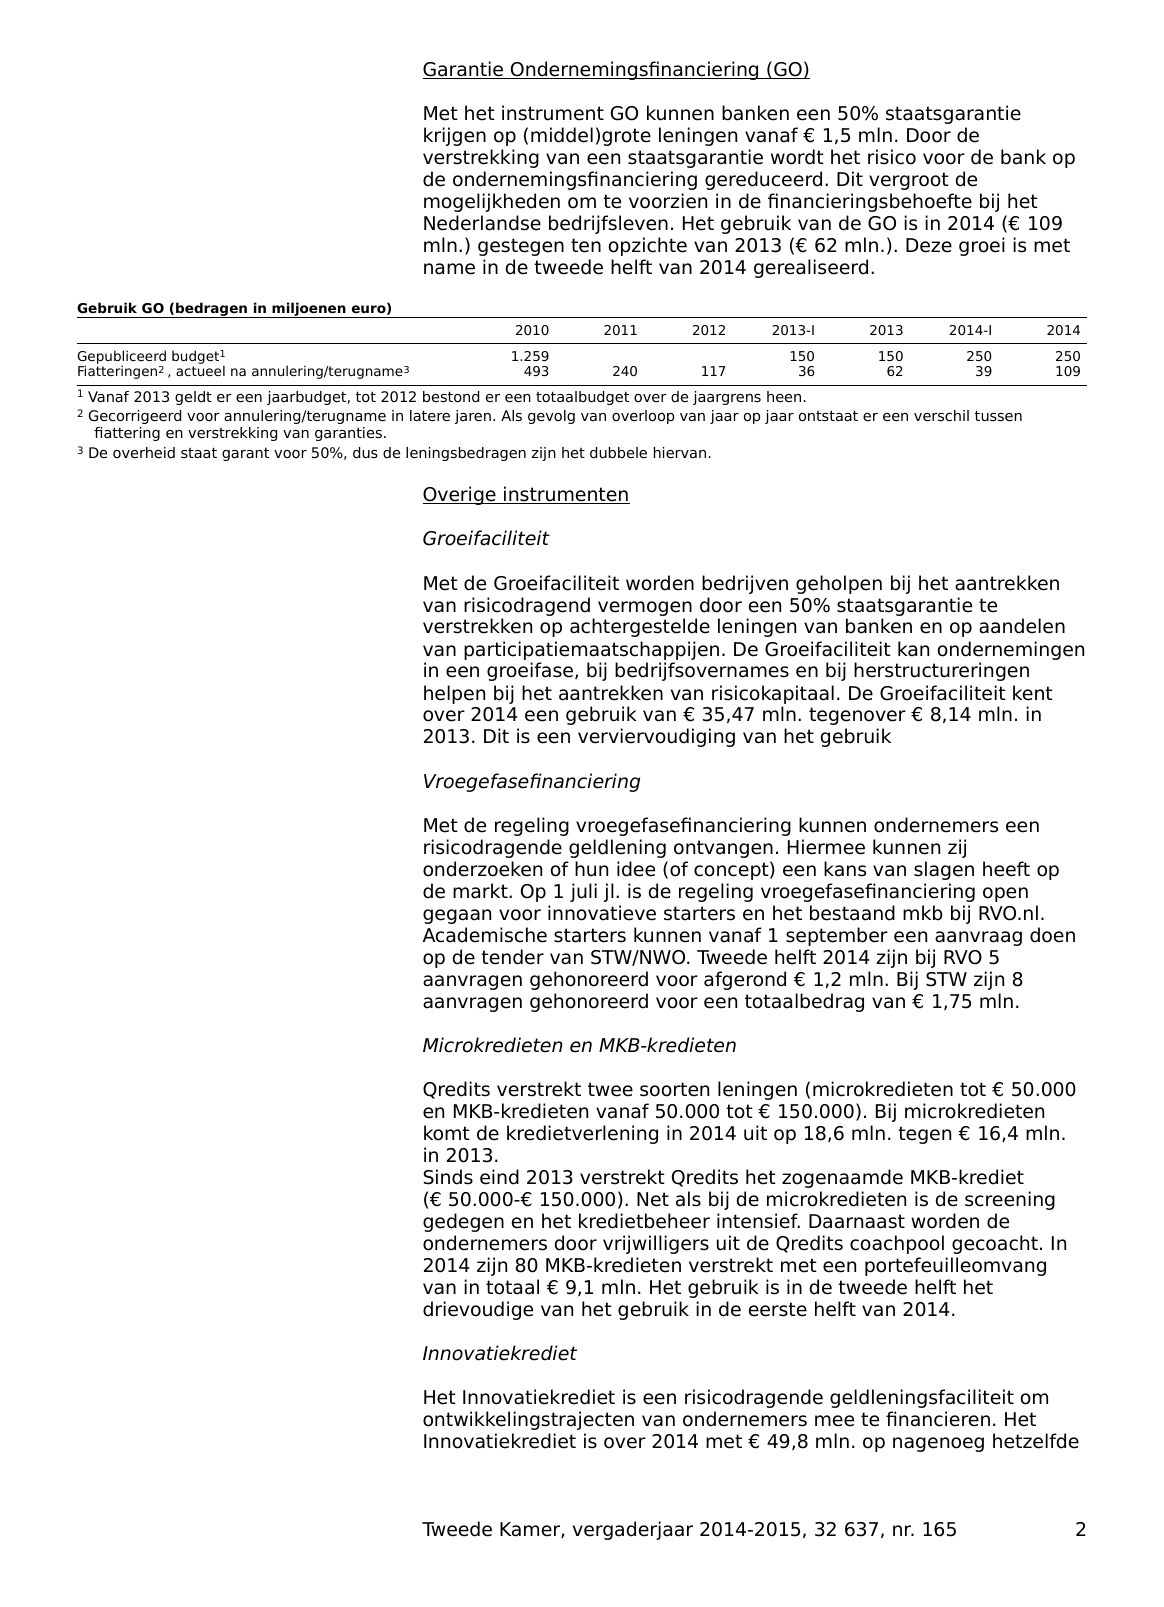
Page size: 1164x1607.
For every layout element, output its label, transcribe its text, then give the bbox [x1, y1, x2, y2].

table_cell [555, 344, 644, 364]
table_cell 150 [821, 344, 909, 364]
table_cell [644, 344, 732, 364]
table_cell 1.259 [466, 344, 555, 364]
table_cell 1 Vanaf 2013 geldt er een jaarbudget, tot 2012 bestond er een totaalbudget over de jaargrens heen. 2 Gecorrigeerd voor annulering/terugname in latere jaren. Als gevolg van overloop van jaar op jaar ontstaat er een verschil tussen fiattering en verstrekking van garanties. 3 De overheid staat garant voor 50%, dus de leningsbedragen zijn het dubbele hiervan. [77, 386, 1087, 462]
table_cell Fiatteringen2, actueel na annulering/terugname3 [77, 364, 466, 385]
table_cell [77, 318, 466, 343]
table_cell 250 [909, 344, 998, 364]
table_cell 150 [732, 344, 821, 364]
table_cell 39 [909, 364, 998, 385]
subtitle Vroegefasefinanciering [422, 771, 1087, 792]
text Sinds eind 2013 verstrekt Qredits het zogenaamde MKB-krediet (€ 50.000-€ 150.000). Net als bij de microkredieten is de screening gedegen en het kredietbeheer intensief. Daarnaast worden de ondernemers door vrijwilligers uit de Qredits coachpool gecoacht. In 2014 zijn 80 MKB-kredieten verstrekt met een portefeuilleomvang van in totaal € 9,1 mln. Het gebruik is in de tweede helft het drievoudige van het gebruik in de eerste helft van 2014. [422, 1167, 1087, 1321]
subtitle Overige instrumenten [422, 484, 1087, 506]
table_cell 2013-I [732, 318, 821, 343]
table_cell 2010 [466, 318, 555, 343]
subtitle Groeifaciliteit [422, 528, 1087, 550]
table_header Gebruik GO (bedragen in miljoenen euro) [77, 301, 1087, 317]
text Het Innovatiekrediet is een risicodragende geldleningsfaciliteit om ontwikkelingstrajecten van ondernemers mee te financieren. Het Innovatiekrediet is over 2014 met € 49,8 mln. op nagenoeg hetzelfde [422, 1387, 1087, 1453]
table_cell 2013 [821, 318, 909, 343]
text Met het instrument GO kunnen banken een 50% staatsgarantie krijgen op (middel)grote leningen vanaf € 1,5 mln. Door de verstrekking van een staatsgarantie wordt het risico voor de bank op de ondernemingsfinanciering gereduceerd. Dit vergroot de mogelijkheden om te voorzien in de financieringsbehoefte bij het Nederlandse bedrijfsleven. Het gebruik van de GO is in 2014 (€ 109 mln.) gestegen ten opzichte van 2013 (€ 62 mln.). Deze groei is met name in de tweede helft van 2014 gerealiseerd. [422, 103, 1087, 279]
text Met de Groeifaciliteit worden bedrijven geholpen bij het aantrekken van risicodragend vermogen door een 50% staatsgarantie te verstrekken op achtergestelde leningen van banken en op aandelen van participatiemaatschappijen. De Groeifaciliteit kan ondernemingen in een groeifase, bij bedrijfsovernames en bij herstructureringen helpen bij het aantrekken van risicokapitaal. De Groeifaciliteit kent over 2014 een gebruik van € 35,47 mln. tegenover € 8,14 mln. in 2013. Dit is een verviervoudiging van het gebruik [422, 572, 1087, 748]
text Met de regeling vroegefasefinanciering kunnen ondernemers een risicodragende geldlening ontvangen. Hiermee kunnen zij onderzoeken of hun idee (of concept) een kans van slagen heeft op de markt. Op 1 juli jl. is de regeling vroegefasefinanciering open gegaan voor innovatieve starters en het bestaand mkb bij RVO.nl. Academische starters kunnen vanaf 1 september een aanvraag doen op de tender van STW/NWO. Tweede helft 2014 zijn bij RVO 5 aanvragen gehonoreerd voor afgerond € 1,2 mln. Bij STW zijn 8 aanvragen gehonoreerd voor een totaalbedrag van € 1,75 mln. [422, 815, 1087, 1012]
subtitle Innovatiekrediet [422, 1343, 1087, 1365]
table_cell 2014 [998, 318, 1087, 343]
table_cell 250 [998, 344, 1087, 364]
table_cell 117 [644, 364, 732, 385]
table_cell 2012 [644, 318, 732, 343]
table_cell Gepubliceerd budget1 [77, 344, 466, 364]
table_cell 109 [998, 364, 1087, 385]
table_cell 62 [821, 364, 909, 385]
table_cell 240 [555, 364, 644, 385]
table_cell 2014-I [909, 318, 998, 343]
table_cell 36 [732, 364, 821, 385]
subtitle Garantie Ondernemingsfinanciering (GO) [422, 59, 1087, 81]
table_cell 493 [466, 364, 555, 385]
text Qredits verstrekt twee soorten leningen (microkredieten tot € 50.000 en MKB-kredieten vanaf 50.000 tot € 150.000). Bij microkredieten komt de kredietverlening in 2014 uit op 18,6 mln. tegen € 16,4 mln. in 2013. [422, 1079, 1087, 1167]
table_cell 2011 [555, 318, 644, 343]
subtitle Microkredieten en MKB-kredieten [422, 1035, 1087, 1057]
